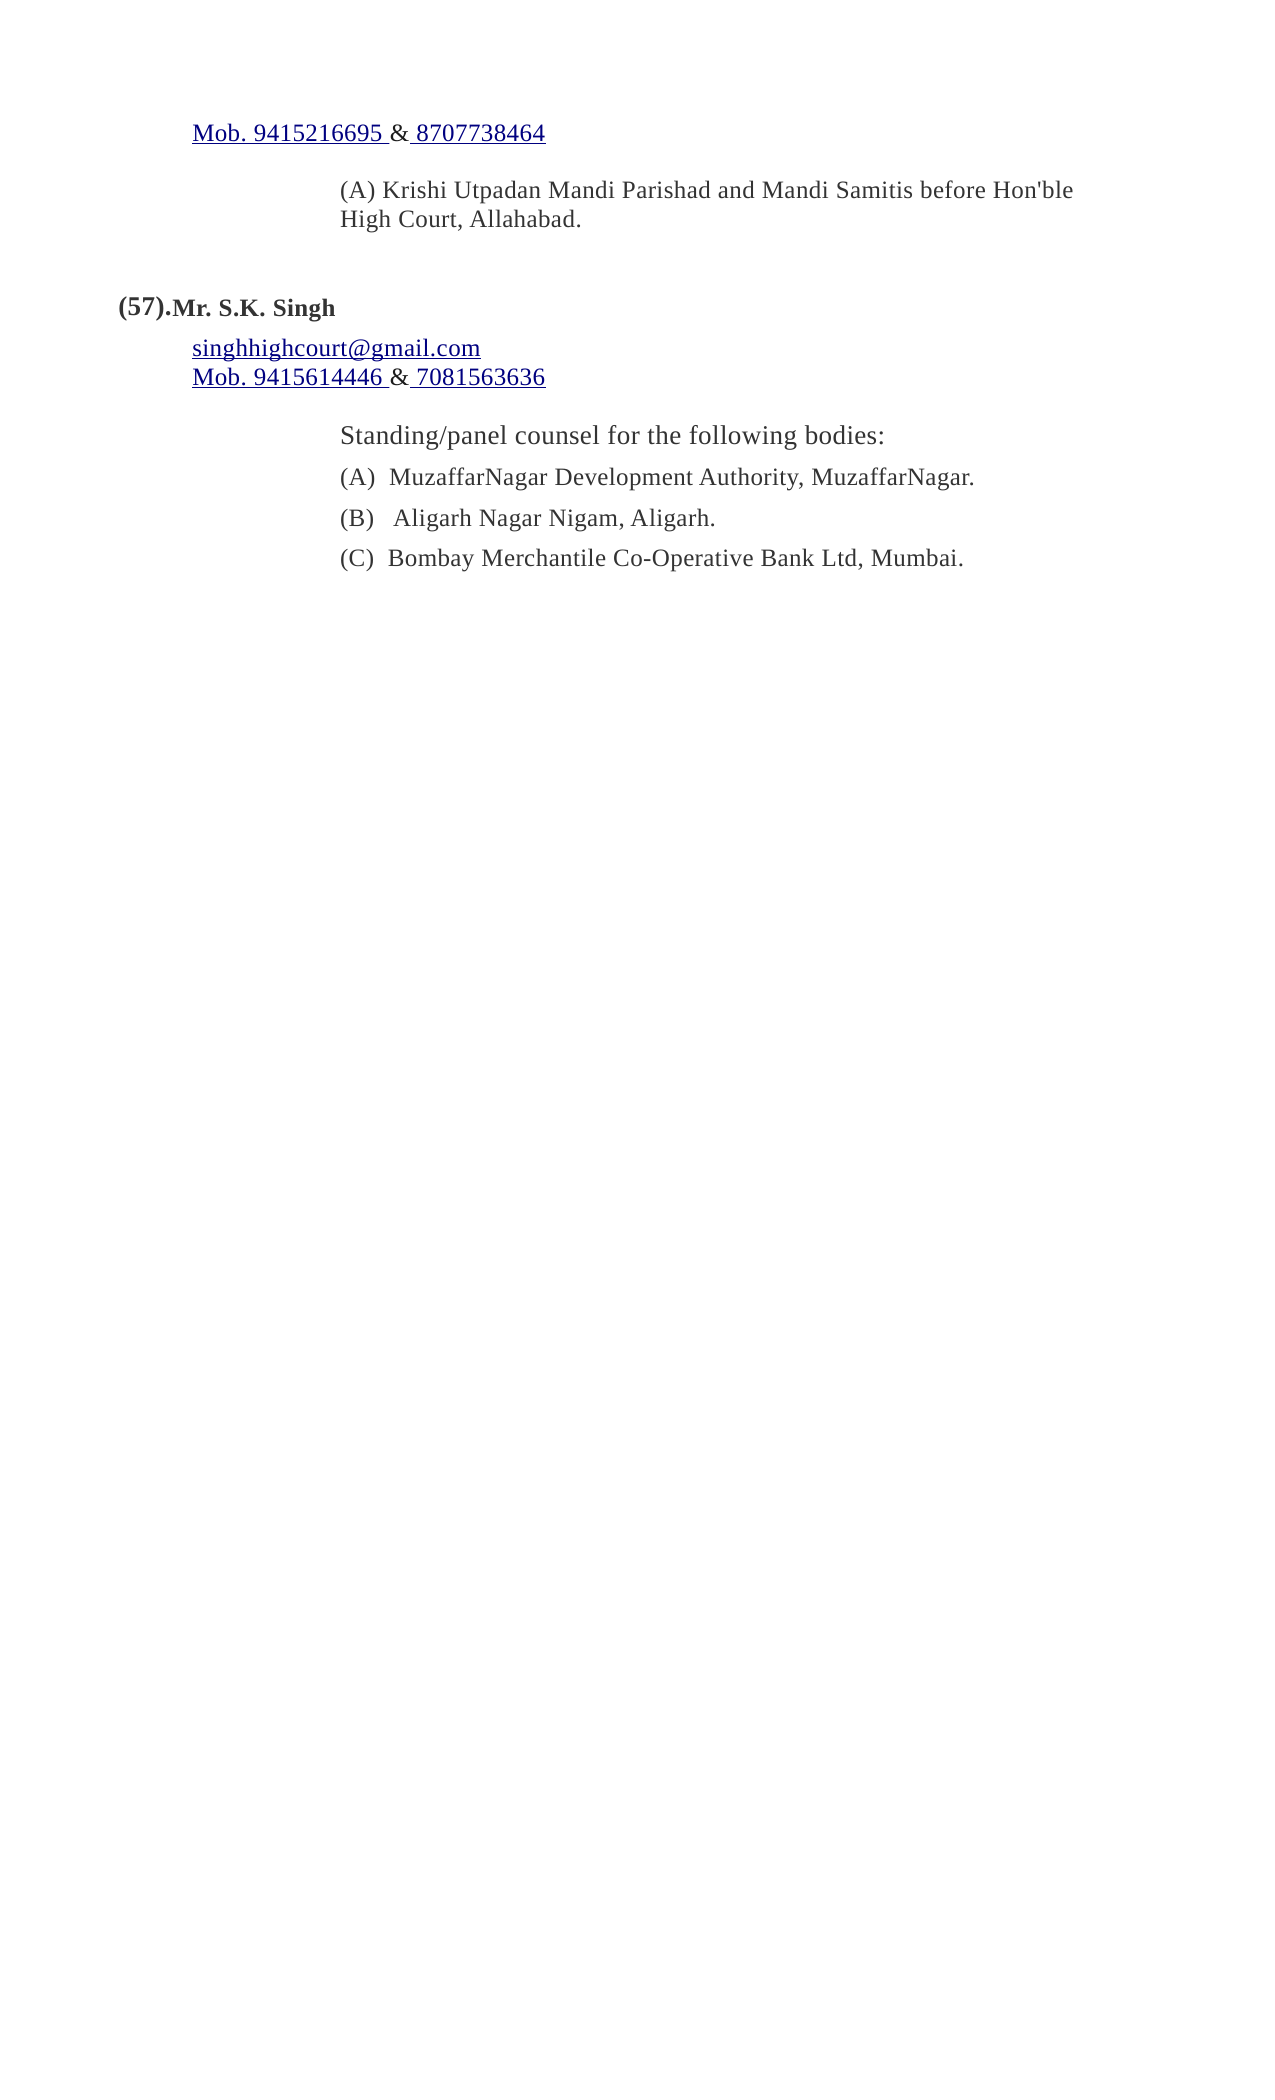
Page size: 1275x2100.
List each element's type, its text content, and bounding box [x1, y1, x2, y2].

text (A) MuzaffarNagar Development Authority, MuzaffarNagar. [340, 462, 1145, 491]
text singhhighcourt@gmail.com [192, 333, 1145, 362]
text Mob. 9415614446 & 7081563636 [192, 362, 1145, 391]
text Standing/panel counsel for the following bodies: [340, 419, 1145, 451]
text (A) Krishi Utpadan Mandi Parishad and Mandi Samitis before Hon'ble High Court, Allahabad. [340, 176, 1145, 233]
text (B) Aligarh Nagar Nigam, Aligarh. [340, 503, 1145, 532]
list Mr. S.K. Singh [172, 290, 1145, 321]
text (C) Bombay Merchantile Co-Operative Bank Ltd, Mumbai. [340, 543, 1145, 572]
text Mob. 9415216695 & 8707738464 [192, 118, 1145, 147]
